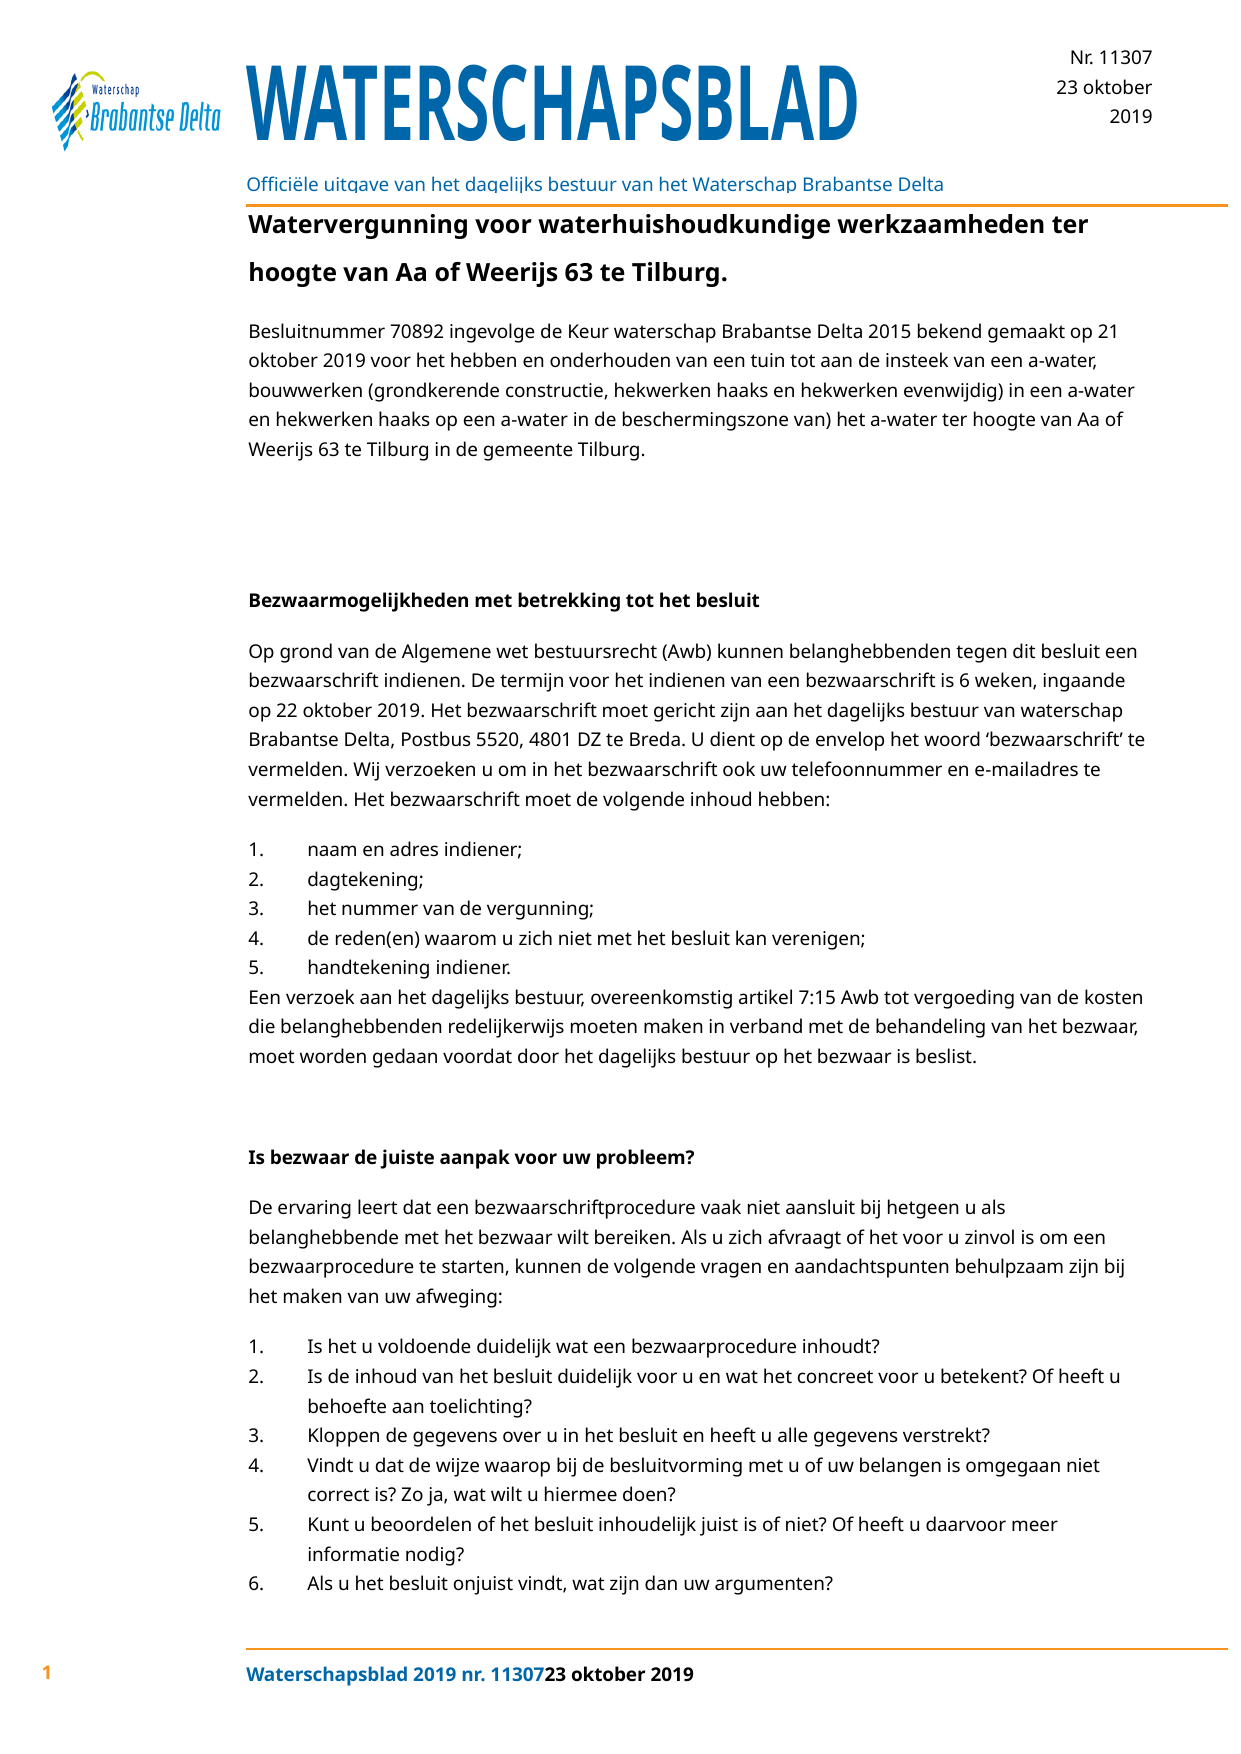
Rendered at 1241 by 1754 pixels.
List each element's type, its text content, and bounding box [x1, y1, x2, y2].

text Een verzoek aan het dagelijks bestuur, overeenkomstig artikel 7:15 Awb tot vergoeding van de kosten die belanghebbenden redelijkerwijs moeten maken in verband met de behandeling van het bezwaar, moet worden gedaan voordat door het dagelijks bestuur op het bezwaar is beslist. [248, 984, 1152, 1069]
list Kloppen de gegevens over u in het besluit en heeft u alle gegevens verstrekt? [248, 1422, 1152, 1448]
text Bezwaarmogelijkheden met betrekking tot het besluit [248, 587, 1152, 613]
text Op grond van de Algemene wet bestuursrecht (Awb) kunnen belanghebbenden tegen dit besluit een bezwaarschrift indienen. De termijn voor het indienen van een bezwaarschrift is 6 weken, ingaande op 22 oktober 2019. Het bezwaarschrift moet gericht zijn aan het dagelijks bestuur van waterschap Brabantse Delta, Postbus 5520, 4801 DZ te Breda. U dient op de envelop het woord ‘bezwaarschrift’ te vermelden. Wij verzoeken u om in het bezwaarschrift ook uw telefoonnummer en e‑mailadres te vermelden. Het bezwaarschrift moet de volgende inhoud hebben: [248, 638, 1152, 812]
text De ervaring leert dat een bezwaarschriftprocedure vaak niet aansluit bij hetgeen u als belanghebbende met het bezwaar wilt bereiken. Als u zich afvraagt of het voor u zinvol is om een bezwaarprocedure te starten, kunnen de volgende vragen en aandachtspunten behulpzaam zijn bij het maken van uw afweging: [248, 1194, 1152, 1309]
picture [41, 47, 231, 172]
text Is bezwaar de juiste aanpak voor uw probleem? [248, 1144, 1152, 1170]
list Kunt u beoordelen of het besluit inhoudelijk juist is of niet? Of heeft u daarvoor meer informatie nodig? [248, 1511, 1152, 1567]
list de reden(en) waarom u zich niet met het besluit kan verenigen; [248, 925, 1152, 951]
list dagtekening; [248, 866, 1152, 892]
list Is het u voldoende duidelijk wat een bezwaarprocedure inhoudt? [248, 1334, 1152, 1359]
list handtekening indiener. [248, 954, 1152, 980]
text Besluitnummer 70892 ingevolge de Keur waterschap Brabantse Delta 2015 bekend gemaakt op 21 oktober 2019 voor het hebben en onderhouden van een tuin tot aan de insteek van een a-water, bouwwerken (grondkerende constructie, hekwerken haaks en hekwerken evenwijdig) in een a-water en hekwerken haaks op een a-water in de beschermingszone van) het a-water ter hoogte van Aa of Weerijs 63 te Tilburg in de gemeente Tilburg. [248, 318, 1152, 462]
list Is de inhoud van het besluit duidelijk voor u en wat het concreet voor u betekent? Of heeft u behoefte aan toelichting? [248, 1363, 1152, 1419]
list Vindt u dat de wijze waarop bij de besluitvorming met u of uw belangen is omgegaan niet correct is? Zo ja, wat wilt u hiermee doen? [248, 1452, 1152, 1507]
list het nummer van de vergunning; [248, 895, 1152, 921]
text Watervergunning voor waterhuishoudkundige werkzaamheden ter hoogte van Aa of Weerijs 63 te Tilburg. [248, 207, 1152, 288]
list Als u het besluit onjuist vindt, wat zijn dan uw argumenten? [248, 1570, 1152, 1596]
list naam en adres indiener; [248, 836, 1152, 862]
